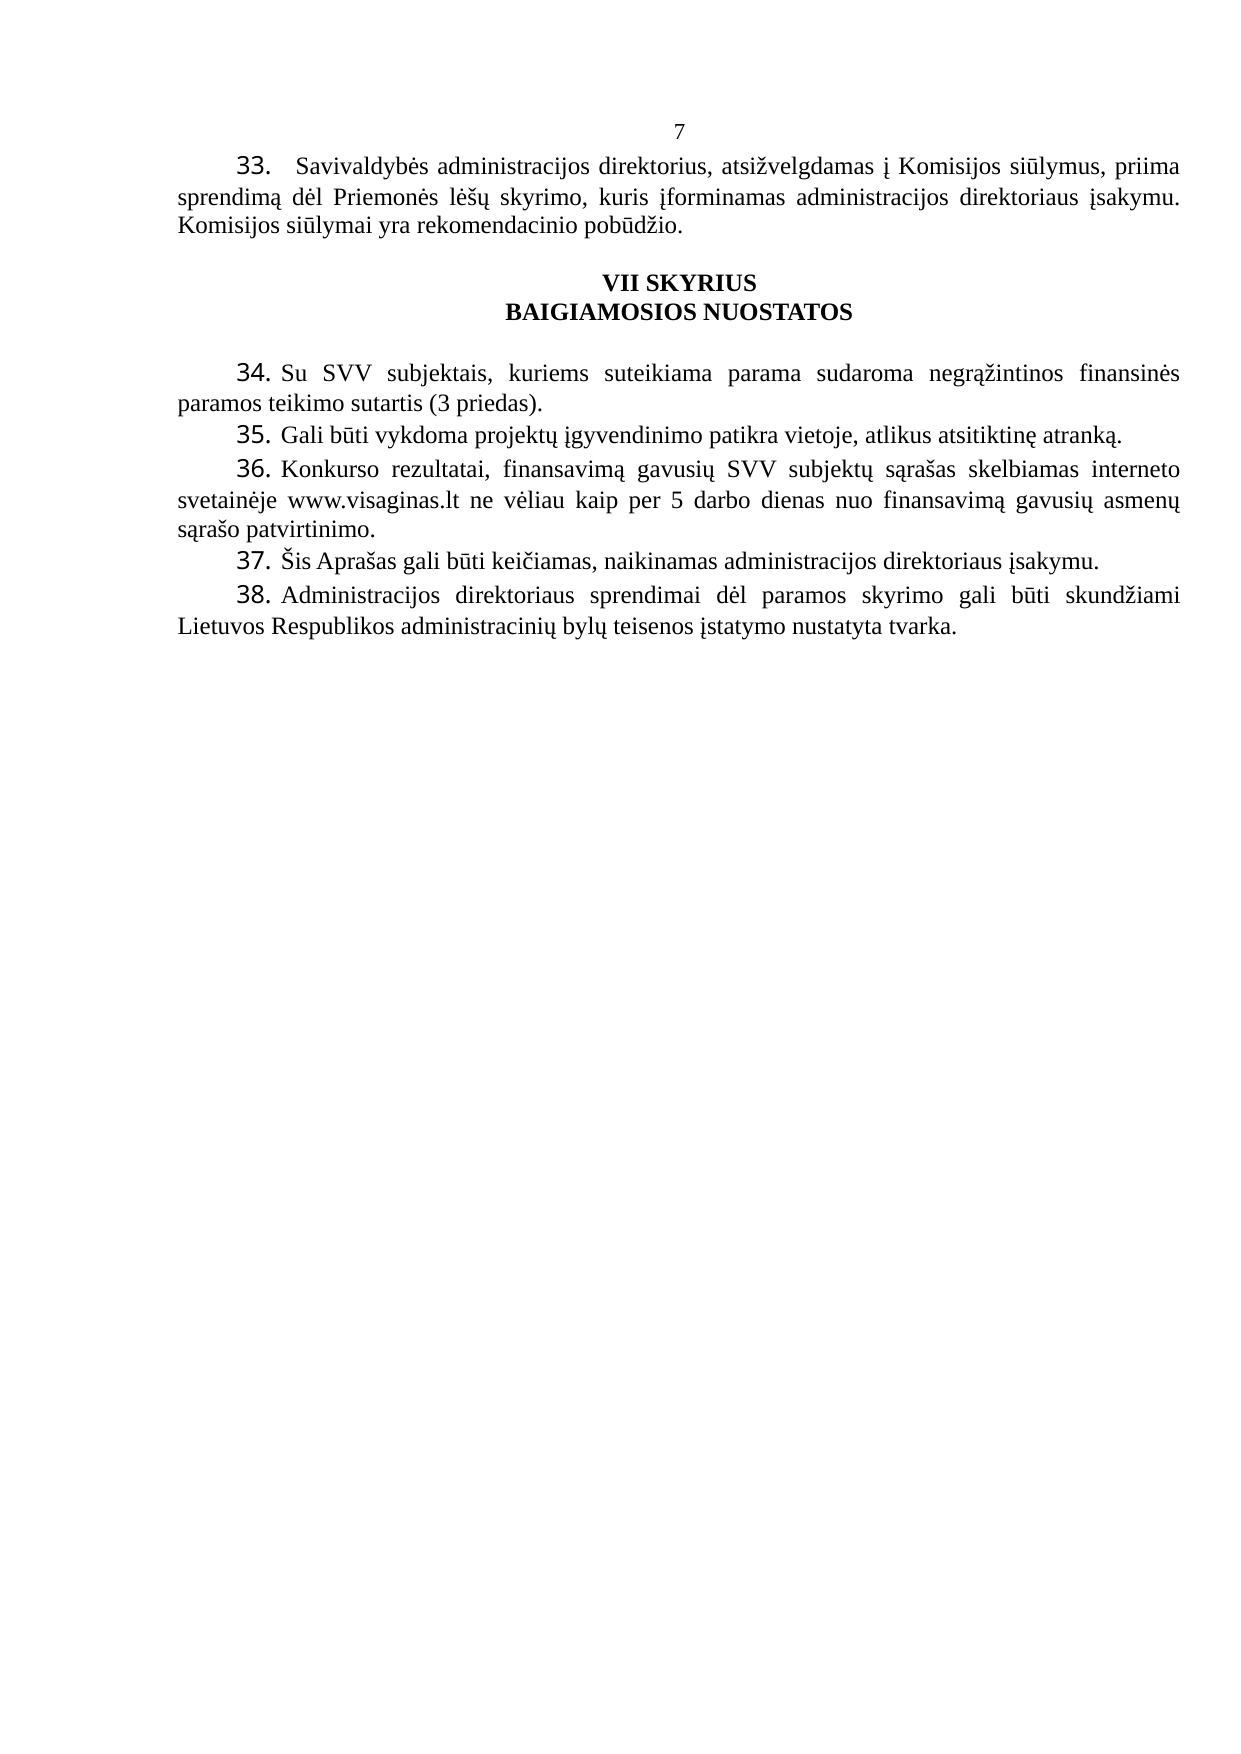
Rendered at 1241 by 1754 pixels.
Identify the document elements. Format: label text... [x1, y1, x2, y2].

text 38. Administracijos direktoriaus sprendimai dėl paramos skyrimo gali būti skundžiami Lietuvos Respublikos administracinių bylų teisenos įstatymo nustatyta tvarka. [177, 577, 1181, 639]
text 36. Konkurso rezultatai, finansavimą gavusių SVV subjektų sąrašas skelbiamas interneto svetainėje www.visaginas.lt ne vėliau kaip per 5 darbo dienas nuo finansavimą gavusių asmenų sąrašo patvirtinimo. [177, 451, 1181, 543]
text 37. Šis Aprašas gali būti keičiamas, naikinamas administracijos direktoriaus įsakymu. [177, 543, 1181, 577]
text 33. Savivaldybės administracijos direktorius, atsižvelgdamas į Komisijos siūlymus, priima sprendimą dėl Priemonės lėšų skyrimo, kuris įforminamas administracijos direktoriaus įsakymu. Komisijos siūlymai yra rekomendacinio pobūdžio. [177, 148, 1181, 239]
text 35. Gali būti vykdoma projektų įgyvendinimo patikra vietoje, atlikus atsitiktinę atranką. [177, 417, 1181, 451]
text BAIGIAMOSIOS NUOSTATOS [177, 297, 1181, 325]
text 34. Su SVV subjektais, kuriems suteikiama parama sudaroma negrąžintinos finansinės paramos teikimo sutartis (3 priedas). [177, 354, 1181, 417]
text vII skyrius [177, 268, 1181, 297]
